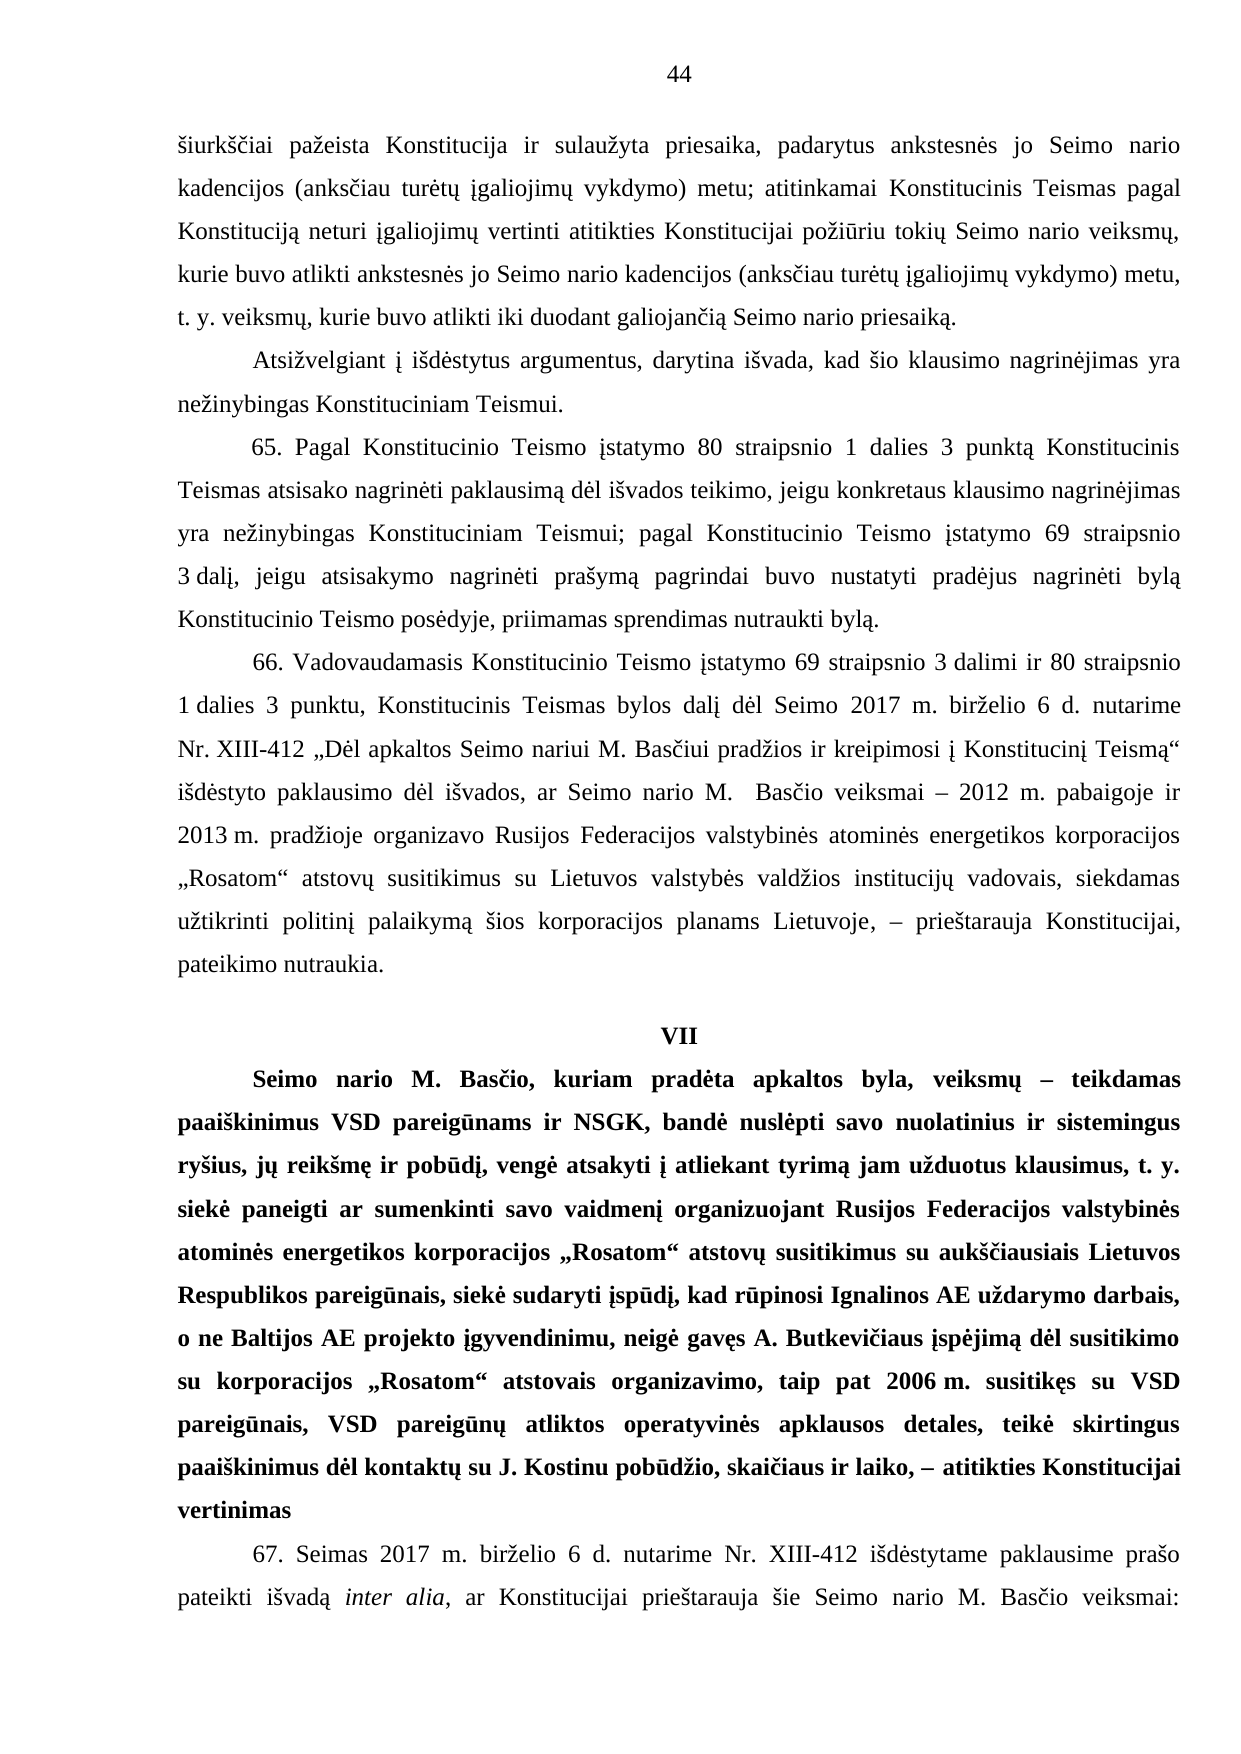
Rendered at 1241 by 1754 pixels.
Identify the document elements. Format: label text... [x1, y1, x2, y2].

text šiurkščiai pažeista Konstitucija ir sulaužyta priesaika, padarytus ankstesnės jo Seimo nario kadencijos (anksčiau turėtų įgaliojimų vykdymo) metu; atitinkamai Konstitucinis Teismas pagal Konstituciją neturi įgaliojimų vertinti atitikties Konstitucijai požiūriu tokių Seimo nario veiksmų, kurie buvo atlikti ankstesnės jo Seimo nario kadencijos (anksčiau turėtų įgaliojimų vykdymo) metu, t. y. veiksmų, kurie buvo atlikti iki duodant galiojančią Seimo nario priesaiką. [177, 130, 1181, 331]
text 66. Vadovaudamasis Konstitucinio Teismo įstatymo 69 straipsnio 3 dalimi ir 80 straipsnio 1 dalies 3 punktu, Konstitucinis Teismas bylos dalį dėl Seimo 2017 m. birželio 6 d. nutarime Nr. XIII-412 „Dėl apkaltos Seimo nariui M. Basčiui pradžios ir kreipimosi į Konstitucinį Teismą“ išdėstyto paklausimo dėl išvados, ar Seimo nario M. Basčio veiksmai – 2012 m. pabaigoje ir 2013 m. pradžioje organizavo Rusijos Federacijos valstybinės atominės energetikos korporacijos „Rosatom“ atstovų susitikimus su Lietuvos valstybės valdžios institucijų vadovais, siekdamas užtikrinti politinį palaikymą šios korporacijos planams Lietuvoje, – prieštarauja Konstitucijai, pateikimo nutraukia. [177, 647, 1181, 978]
text VII [177, 1021, 1181, 1050]
text Seimo nario M. Basčio, kuriam pradėta apkaltos byla, veiksmų – teikdamas paaiškinimus VSD pareigūnams ir NSGK, bandė nuslėpti savo nuolatinius ir sistemingus ryšius, jų reikšmę ir pobūdį, vengė atsakyti į atliekant tyrimą jam užduotus klausimus, t. y. siekė paneigti ar sumenkinti savo vaidmenį organizuojant Rusijos Federacijos valstybinės atominės energetikos korporacijos „Rosatom“ atstovų susitikimus su aukščiausiais Lietuvos Respublikos pareigūnais, siekė sudaryti įspūdį, kad rūpinosi Ignalinos AE uždarymo darbais, o ne Baltijos AE projekto įgyvendinimu, neigė gavęs A. Butkevičiaus įspėjimą dėl susitikimo su korporacijos „Rosatom“ atstovais organizavimo, taip pat 2006 m. susitikęs su VSD pareigūnais, VSD pareigūnų atliktos operatyvinės apklausos detales, teikė skirtingus paaiškinimus dėl kontaktų su J. Kostinu pobūdžio, skaičiaus ir laiko, – atitikties Konstitucijai vertinimas [177, 1064, 1181, 1524]
text 67. Seimas 2017 m. birželio 6 d. nutarime Nr. XIII-412 išdėstytame paklausime prašo pateikti išvadą inter alia, ar Konstitucijai prieštarauja šie Seimo nario M. Basčio veiksmai: [177, 1539, 1181, 1611]
text 65. Pagal Konstitucinio Teismo įstatymo 80 straipsnio 1 dalies 3 punktą Konstitucinis Teismas atsisako nagrinėti paklausimą dėl išvados teikimo, jeigu konkretaus klausimo nagrinėjimas yra nežinybingas Konstituciniam Teismui; pagal Konstitucinio Teismo įstatymo 69 straipsnio 3 dalį, jeigu atsisakymo nagrinėti prašymą pagrindai buvo nustatyti pradėjus nagrinėti bylą Konstitucinio Teismo posėdyje, priimamas sprendimas nutraukti bylą. [177, 432, 1181, 633]
text Atsižvelgiant į išdėstytus argumentus, darytina išvada, kad šio klausimo nagrinėjimas yra nežinybingas Konstituciniam Teismui. [177, 346, 1181, 417]
